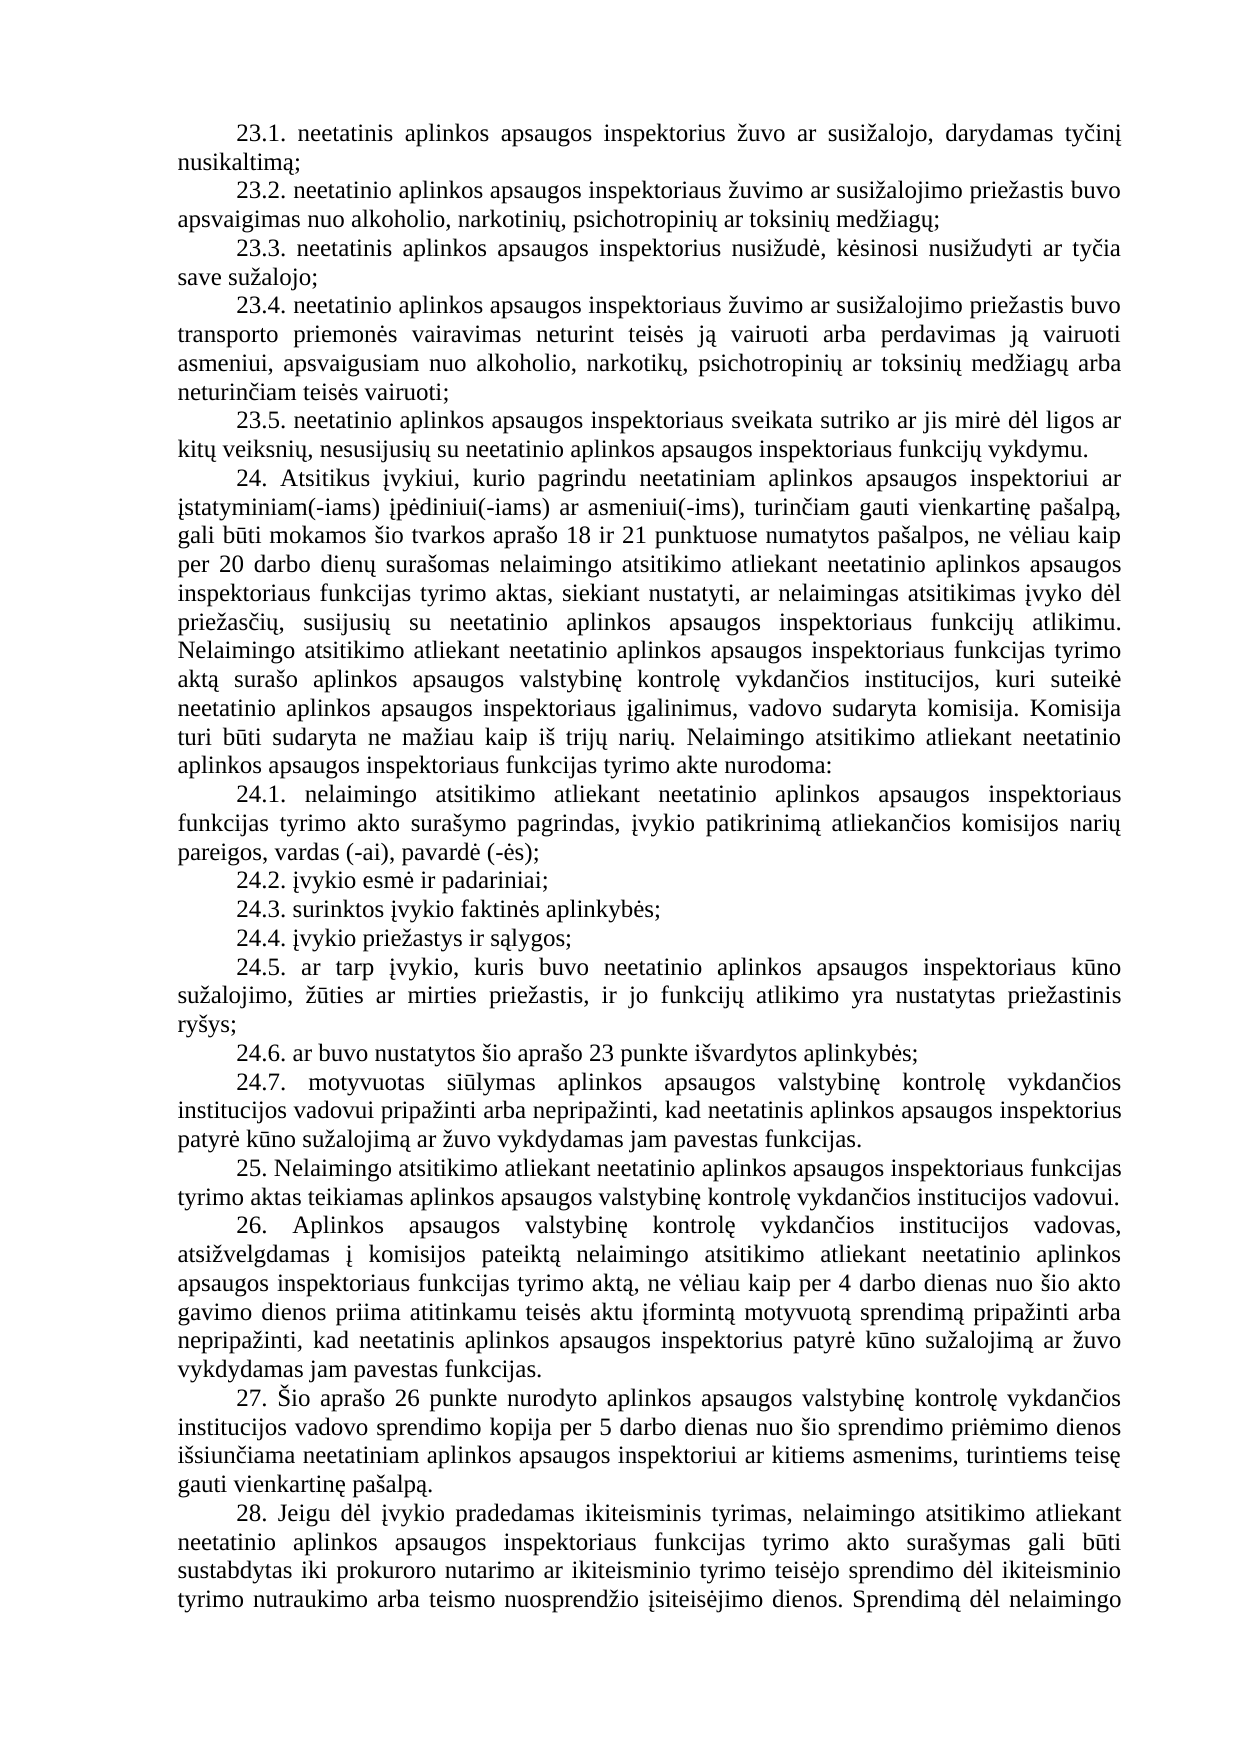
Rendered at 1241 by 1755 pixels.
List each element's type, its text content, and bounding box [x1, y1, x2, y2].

text 27. Šio aprašo 26 punkte nurodyto aplinkos apsaugos valstybinę kontrolę vykdančios institucijos vadovo sprendimo kopija per 5 darbo dienas nuo šio sprendimo priėmimo dienos išsiunčiama neetatiniam aplinkos apsaugos inspektoriui ar kitiems asmenims, turintiems teisę gauti vienkartinę pašalpą. [177, 1383, 1122, 1498]
text 24.7. motyvuotas siūlymas aplinkos apsaugos valstybinę kontrolę vykdančios institucijos vadovui pripažinti arba nepripažinti, kad neetatinis aplinkos apsaugos inspektorius patyrė kūno sužalojimą ar žuvo vykdydamas jam pavestas funkcijas. [177, 1067, 1122, 1153]
text 24.6. ar buvo nustatytos šio aprašo 23 punkte išvardytos aplinkybės; [177, 1038, 1122, 1067]
text 23.3. neetatinis aplinkos apsaugos inspektorius nusižudė, kėsinosi nusižudyti ar tyčia save sužalojo; [177, 233, 1122, 291]
text 24.2. įvykio esmė ir padariniai; [177, 866, 1122, 894]
text 23.4. neetatinio aplinkos apsaugos inspektoriaus žuvimo ar susižalojimo priežastis buvo transporto priemonės vairavimas neturint teisės ją vairuoti arba perdavimas ją vairuoti asmeniui, apsvaigusiam nuo alkoholio, narkotikų, psichotropinių ar toksinių medžiagų arba neturinčiam teisės vairuoti; [177, 291, 1122, 406]
text 24.4. įvykio priežastys ir sąlygos; [177, 923, 1122, 952]
text 24.3. surinktos įvykio faktinės aplinkybės; [177, 894, 1122, 923]
text 24.5. ar tarp įvykio, kuris buvo neetatinio aplinkos apsaugos inspektoriaus kūno sužalojimo, žūties ar mirties priežastis, ir jo funkcijų atlikimo yra nustatytas priežastinis ryšys; [177, 952, 1122, 1038]
text 24. Atsitikus įvykiui, kurio pagrindu neetatiniam aplinkos apsaugos inspektoriui ar įstatyminiam(-iams) įpėdiniui(-iams) ar asmeniui(-ims), turinčiam gauti vienkartinę pašalpą, gali būti mokamos šio tvarkos aprašo 18 ir 21 punktuose numatytos pašalpos, ne vėliau kaip per 20 darbo dienų surašomas nelaimingo atsitikimo atliekant neetatinio aplinkos apsaugos inspektoriaus funkcijas tyrimo aktas, siekiant nustatyti, ar nelaimingas atsitikimas įvyko dėl priežasčių, susijusių su neetatinio aplinkos apsaugos inspektoriaus funkcijų atlikimu. Nelaimingo atsitikimo atliekant neetatinio aplinkos apsaugos inspektoriaus funkcijas tyrimo aktą surašo aplinkos apsaugos valstybinę kontrolę vykdančios institucijos, kuri suteikė neetatinio aplinkos apsaugos inspektoriaus įgalinimus, vadovo sudaryta komisija. Komisija turi būti sudaryta ne mažiau kaip iš trijų narių. Nelaimingo atsitikimo atliekant neetatinio aplinkos apsaugos inspektoriaus funkcijas tyrimo akte nurodoma: [177, 463, 1122, 779]
text 24.1. nelaimingo atsitikimo atliekant neetatinio aplinkos apsaugos inspektoriaus funkcijas tyrimo akto surašymo pagrindas, įvykio patikrinimą atliekančios komisijos narių pareigos, vardas (-ai), pavardė (-ės); [177, 779, 1122, 866]
text 25. Nelaimingo atsitikimo atliekant neetatinio aplinkos apsaugos inspektoriaus funkcijas tyrimo aktas teikiamas aplinkos apsaugos valstybinę kontrolę vykdančios institucijos vadovui. [177, 1153, 1122, 1211]
text 28. Jeigu dėl įvykio pradedamas ikiteisminis tyrimas, nelaimingo atsitikimo atliekant neetatinio aplinkos apsaugos inspektoriaus funkcijas tyrimo akto surašymas gali būti sustabdytas iki prokuroro nutarimo ar ikiteisminio tyrimo teisėjo sprendimo dėl ikiteisminio tyrimo nutraukimo arba teismo nuosprendžio įsiteisėjimo dienos. Sprendimą dėl nelaimingo [177, 1498, 1122, 1613]
text 26. Aplinkos apsaugos valstybinę kontrolę vykdančios institucijos vadovas, atsižvelgdamas į komisijos pateiktą nelaimingo atsitikimo atliekant neetatinio aplinkos apsaugos inspektoriaus funkcijas tyrimo aktą, ne vėliau kaip per 4 darbo dienas nuo šio akto gavimo dienos priima atitinkamu teisės aktu įformintą motyvuotą sprendimą pripažinti arba nepripažinti, kad neetatinis aplinkos apsaugos inspektorius patyrė kūno sužalojimą ar žuvo vykdydamas jam pavestas funkcijas. [177, 1211, 1122, 1383]
text 23.1. neetatinis aplinkos apsaugos inspektorius žuvo ar susižalojo, darydamas tyčinį nusikaltimą; [177, 118, 1122, 176]
text 23.5. neetatinio aplinkos apsaugos inspektoriaus sveikata sutriko ar jis mirė dėl ligos ar kitų veiksnių, nesusijusių su neetatinio aplinkos apsaugos inspektoriaus funkcijų vykdymu. [177, 406, 1122, 463]
text 23.2. neetatinio aplinkos apsaugos inspektoriaus žuvimo ar susižalojimo priežastis buvo apsvaigimas nuo alkoholio, narkotinių, psichotropinių ar toksinių medžiagų; [177, 176, 1122, 233]
